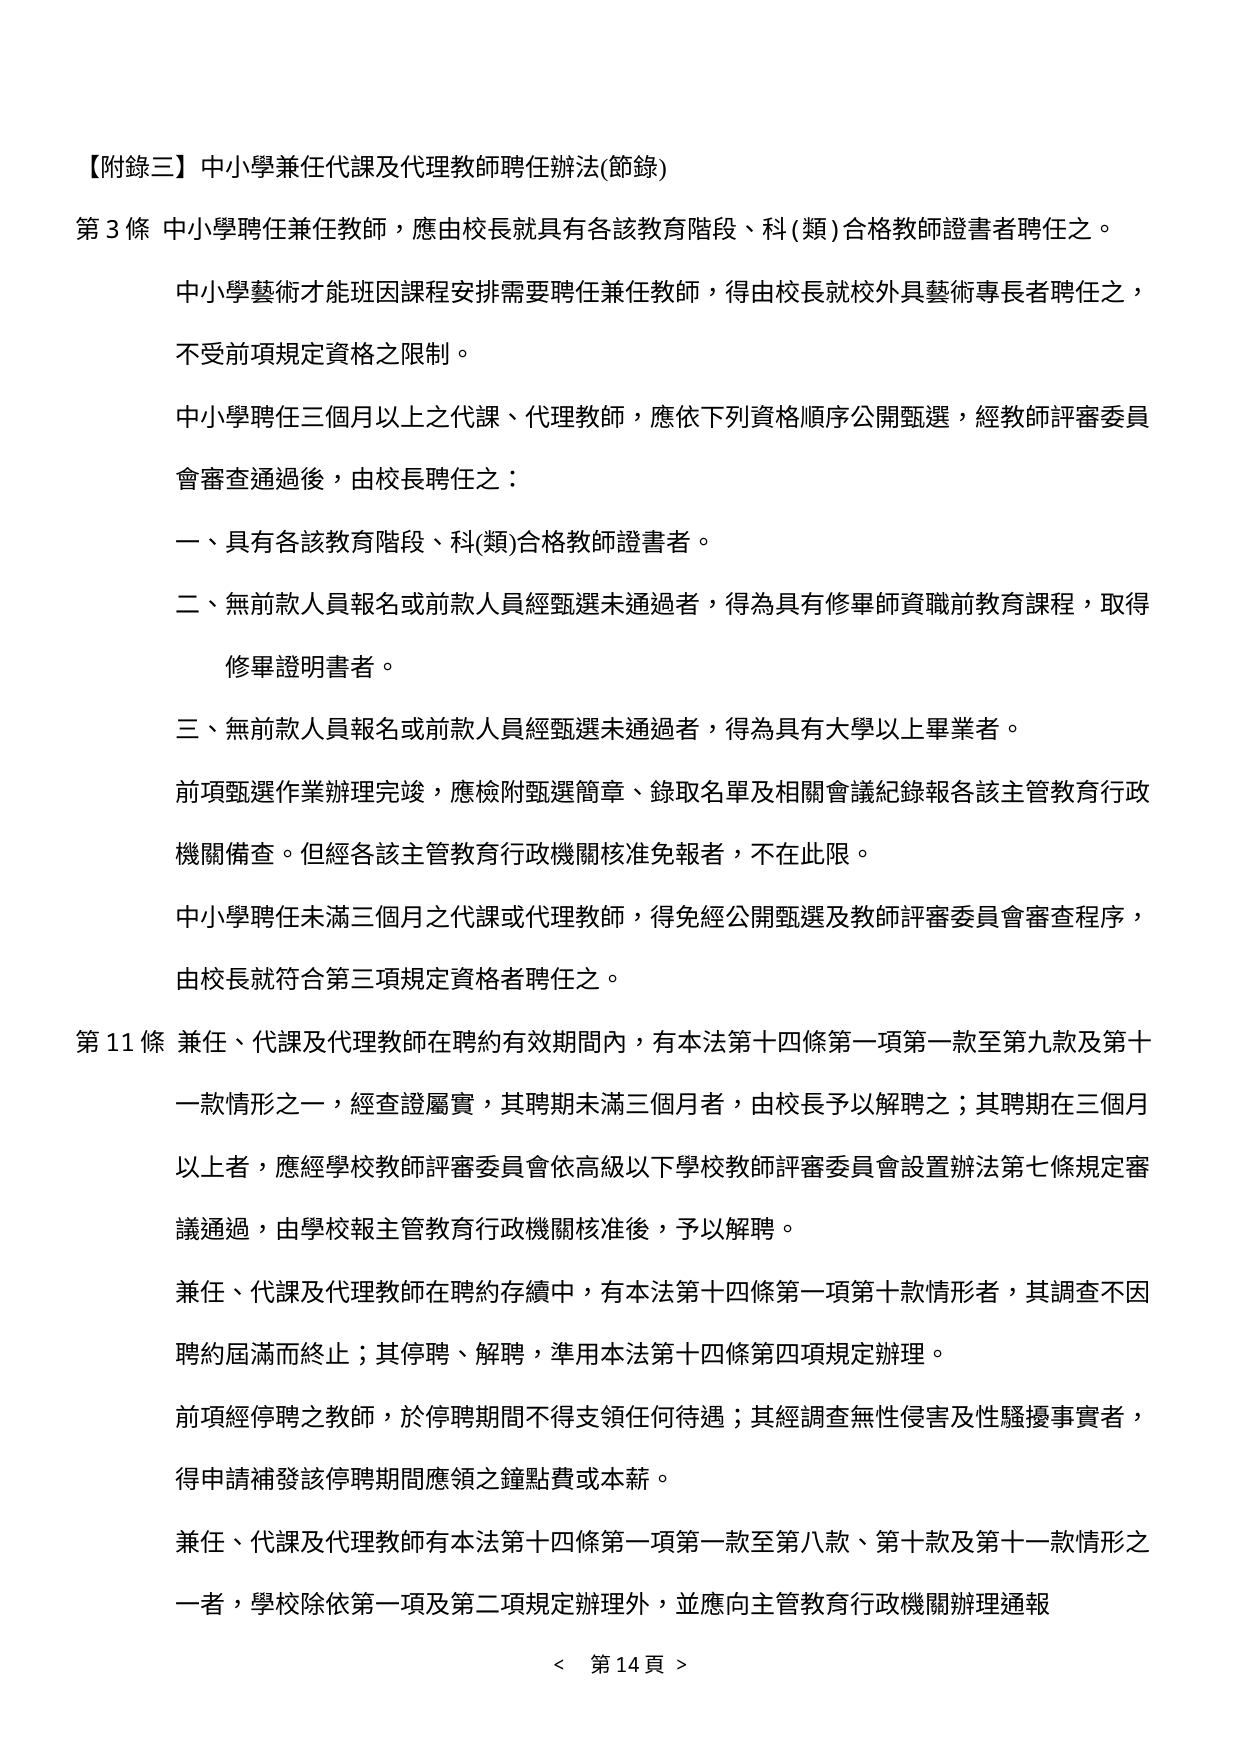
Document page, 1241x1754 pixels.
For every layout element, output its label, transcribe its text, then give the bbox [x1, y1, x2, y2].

text 【附錄三】中小學兼任代課及代理教師聘任辦法(節錄) [75, 124, 1165, 186]
text 第3條 中小學聘任兼任教師，應由校長就具有各該教育階段、科(類)合格教師證書者聘任之。 中小學藝術才能班因課程安排需要聘任兼任教師，得由校長就校外具藝術專長者聘任之，不受前項規定資格之限制。 中小學聘任三個月以上之代課、代理教師，應依下列資格順序公開甄選，經教師評審委員會審查通過後，由校長聘任之： [75, 186, 1165, 499]
text 三、無前款人員報名或前款人員經甄選未通過者，得為具有大學以上畢業者。 [175, 686, 1165, 749]
text 一、具有各該教育階段、科(類)合格教師證書者。 [175, 499, 1165, 561]
text 中小學聘任未滿三個月之代課或代理教師，得免經公開甄選及教師評審委員會審查程序，由校長就符合第三項規定資格者聘任之。 [175, 874, 1165, 999]
text 第11條 兼任、代課及代理教師在聘約有效期間內，有本法第十四條第一項第一款至第九款及第十一款情形之一，經查證屬實，其聘期未滿三個月者，由校長予以解聘之；其聘期在三個月以上者，應經學校教師評審委員會依高級以下學校教師評審委員會設置辦法第七條規定審議通過，由學校報主管教育行政機關核准後，予以解聘。 兼任、代課及代理教師在聘約存續中，有本法第十四條第一項第十款情形者，其調查不因聘約屆滿而終止；其停聘、解聘，準用本法第十四條第四項規定辦理。 前項經停聘之教師，於停聘期間不得支領任何待遇；其經調查無性侵害及性騷擾事實者，得申請補發該停聘期間應領之鐘點費或本薪。 兼任、代課及代理教師有本法第十四條第一項第一款至第八款、第十款及第十一款情形之一者，學校除依第一項及第二項規定辦理外，並應向主管教育行政機關辦理通報 [75, 999, 1165, 1624]
text 前項甄選作業辦理完竣，應檢附甄選簡章、錄取名單及相關會議紀錄報各該主管教育行政機關備查。但經各該主管教育行政機關核准免報者，不在此限。 [175, 749, 1165, 874]
text 二、無前款人員報名或前款人員經甄選未通過者，得為具有修畢師資職前教育課程，取得修畢證明書者。 [175, 561, 1165, 686]
